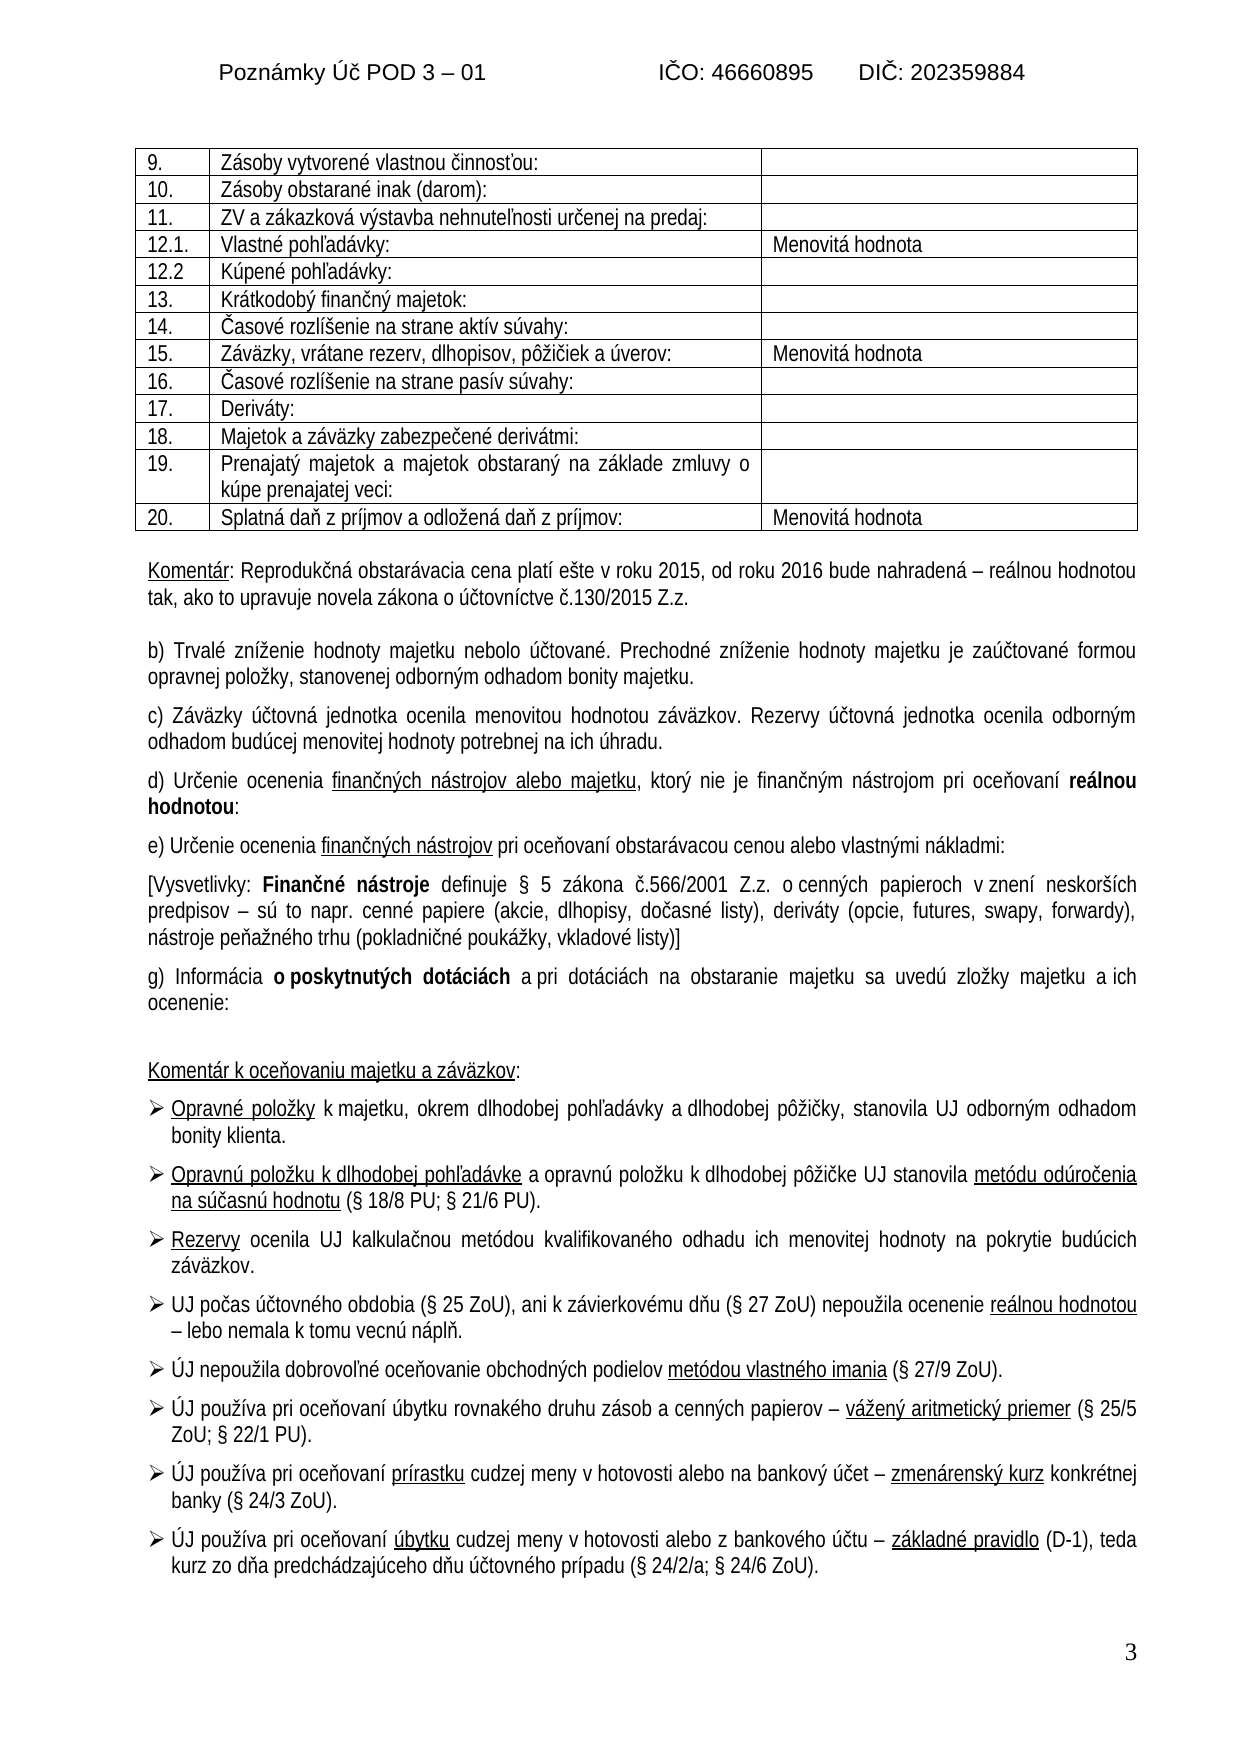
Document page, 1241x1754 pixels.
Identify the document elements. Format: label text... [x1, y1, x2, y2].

text d) Určenie ocenenia finančných nástrojov alebo majetku, ktorý nie je finančným nástrojom pri oceňovaní reálnou hodnotou: [148, 767, 1137, 820]
table_cell [762, 450, 1137, 503]
table_cell Menovitá hodnota [762, 340, 1137, 367]
text Komentár k oceňovaniu majetku a záväzkov: [148, 1057, 1137, 1083]
table_cell Záväzky, vrátane rezerv, dlhopisov, pôžičiek a úverov: [210, 340, 761, 367]
table_cell Prenajatý majetok a majetok obstaraný na základe zmluvy o kúpe prenajatej veci: [210, 450, 761, 503]
list Opravnú položku k dlhodobej pohľadávke a opravnú položku k dlhodobej pôžičke UJ stanovila metódu odúročenia na súčasnú hodnotu (§ 18/8 PU; § 21/6 PU). [148, 1161, 1137, 1213]
list ÚJ nepoužila dobrovoľné oceňovanie obchodných podielov metódou vlastného imania (§ 27/9 ZoU). [148, 1356, 1137, 1383]
subtitle g) Informácia o poskytnutých dotáciách a pri dotáciách na obstaranie majetku sa uvedú zložky majetku a ich ocenenie: [148, 963, 1137, 1015]
table_cell [762, 258, 1137, 284]
table_cell 13. [136, 286, 209, 312]
table_cell [762, 176, 1137, 202]
table_cell [762, 395, 1137, 422]
table_cell 16. [136, 368, 209, 394]
table_cell Časové rozlíšenie na strane pasív súvahy: [210, 368, 761, 394]
text c) Záväzky účtovná jednotka ocenila menovitou hodnotou záväzkov. Rezervy účtovná jednotka ocenila odborným odhadom budúcej menovitej hodnoty potrebnej na ich úhradu. [148, 702, 1137, 754]
table_cell Deriváty: [210, 395, 761, 422]
list ÚJ používa pri oceňovaní úbytku rovnakého druhu zásob a cenných papierov – vážený aritmetický priemer (§ 25/5 ZoU; § 22/1 PU). [148, 1395, 1137, 1448]
table_cell Krátkodobý finančný majetok: [210, 286, 761, 312]
table_cell Splatná daň z príjmov a odložená daň z príjmov: [210, 504, 761, 530]
table_cell 18. [136, 423, 209, 449]
table_cell 19. [136, 450, 209, 503]
table_cell Menovitá hodnota [762, 504, 1137, 530]
table_cell [762, 313, 1137, 339]
list Opravné položky k majetku, okrem dlhodobej pohľadávky a dlhodobej pôžičky, stanovila UJ odborným odhadom bonity klienta. [148, 1095, 1137, 1148]
table_cell ZV a zákazková výstavba nehnuteľnosti určenej na predaj: [210, 204, 761, 230]
table_cell 12.2 [136, 258, 209, 284]
table_cell [762, 286, 1137, 312]
list UJ počas účtovného obdobia (§ 25 ZoU), ani k závierkovému dňu (§ 27 ZoU) nepoužila ocenenie reálnou hodnotou – lebo nemala k tomu vecnú náplň. [148, 1291, 1137, 1344]
table_cell Časové rozlíšenie na strane aktív súvahy: [210, 313, 761, 339]
table_cell Vlastné pohľadávky: [210, 231, 761, 257]
table_cell 9. [136, 149, 209, 175]
table_cell 10. [136, 176, 209, 202]
text b) Trvalé zníženie hodnoty majetku nebolo účtované. Prechodné zníženie hodnoty majetku je zaúčtované formou opravnej položky, stanovenej odborným odhadom bonity majetku. [148, 637, 1137, 689]
list ÚJ používa pri oceňovaní úbytku cudzej meny v hotovosti alebo z bankového účtu – základné pravidlo (D-1), teda kurz zo dňa predchádzajúceho dňu účtovného prípadu (§ 24/2/a; § 24/6 ZoU). [148, 1526, 1137, 1578]
list ÚJ používa pri oceňovaní prírastku cudzej meny v hotovosti alebo na bankový účet – zmenárenský kurz konkrétnej banky (§ 24/3 ZoU). [148, 1460, 1137, 1513]
table_cell [762, 368, 1137, 394]
table_cell Zásoby vytvorené vlastnou činnosťou: [210, 149, 761, 175]
table_cell 17. [136, 395, 209, 422]
table_cell Zásoby obstarané inak (darom): [210, 176, 761, 202]
list Rezervy ocenila UJ kalkulačnou metódou kvalifikovaného odhadu ich menovitej hodnoty na pokrytie budúcich záväzkov. [148, 1226, 1137, 1278]
table_cell 14. [136, 313, 209, 339]
table_cell Menovitá hodnota [762, 231, 1137, 257]
table_cell 20. [136, 504, 209, 530]
table_cell 11. [136, 204, 209, 230]
table_cell [762, 423, 1137, 449]
table_cell Majetok a záväzky zabezpečené derivátmi: [210, 423, 761, 449]
table_cell [762, 149, 1137, 175]
table_cell [762, 204, 1137, 230]
text Komentár: Reprodukčná obstarávacia cena platí ešte v roku 2015, od roku 2016 bude nahradená – reálnou hodnotou tak, ako to upravuje novela zákona o účtovníctve č.130/2015 Z.z. [148, 557, 1137, 610]
table_cell Kúpené pohľadávky: [210, 258, 761, 284]
text e) Určenie ocenenia finančných nástrojov pri oceňovaní obstarávacou cenou alebo vlastnými nákladmi: [148, 832, 1137, 858]
table_cell 12.1. [136, 231, 209, 257]
text [Vysvetlivky: Finančné nástroje definuje § 5 zákona č.566/2001 Z.z. o cenných papieroch v znení neskorších predpisov – sú to napr. cenné papiere (akcie, dlhopisy, dočasné listy), deriváty (opcie, futures, swapy, forwardy), nástroje peňažného trhu (pokladničné poukážky, vkladové listy)] [148, 871, 1137, 950]
table_cell 15. [136, 340, 209, 367]
